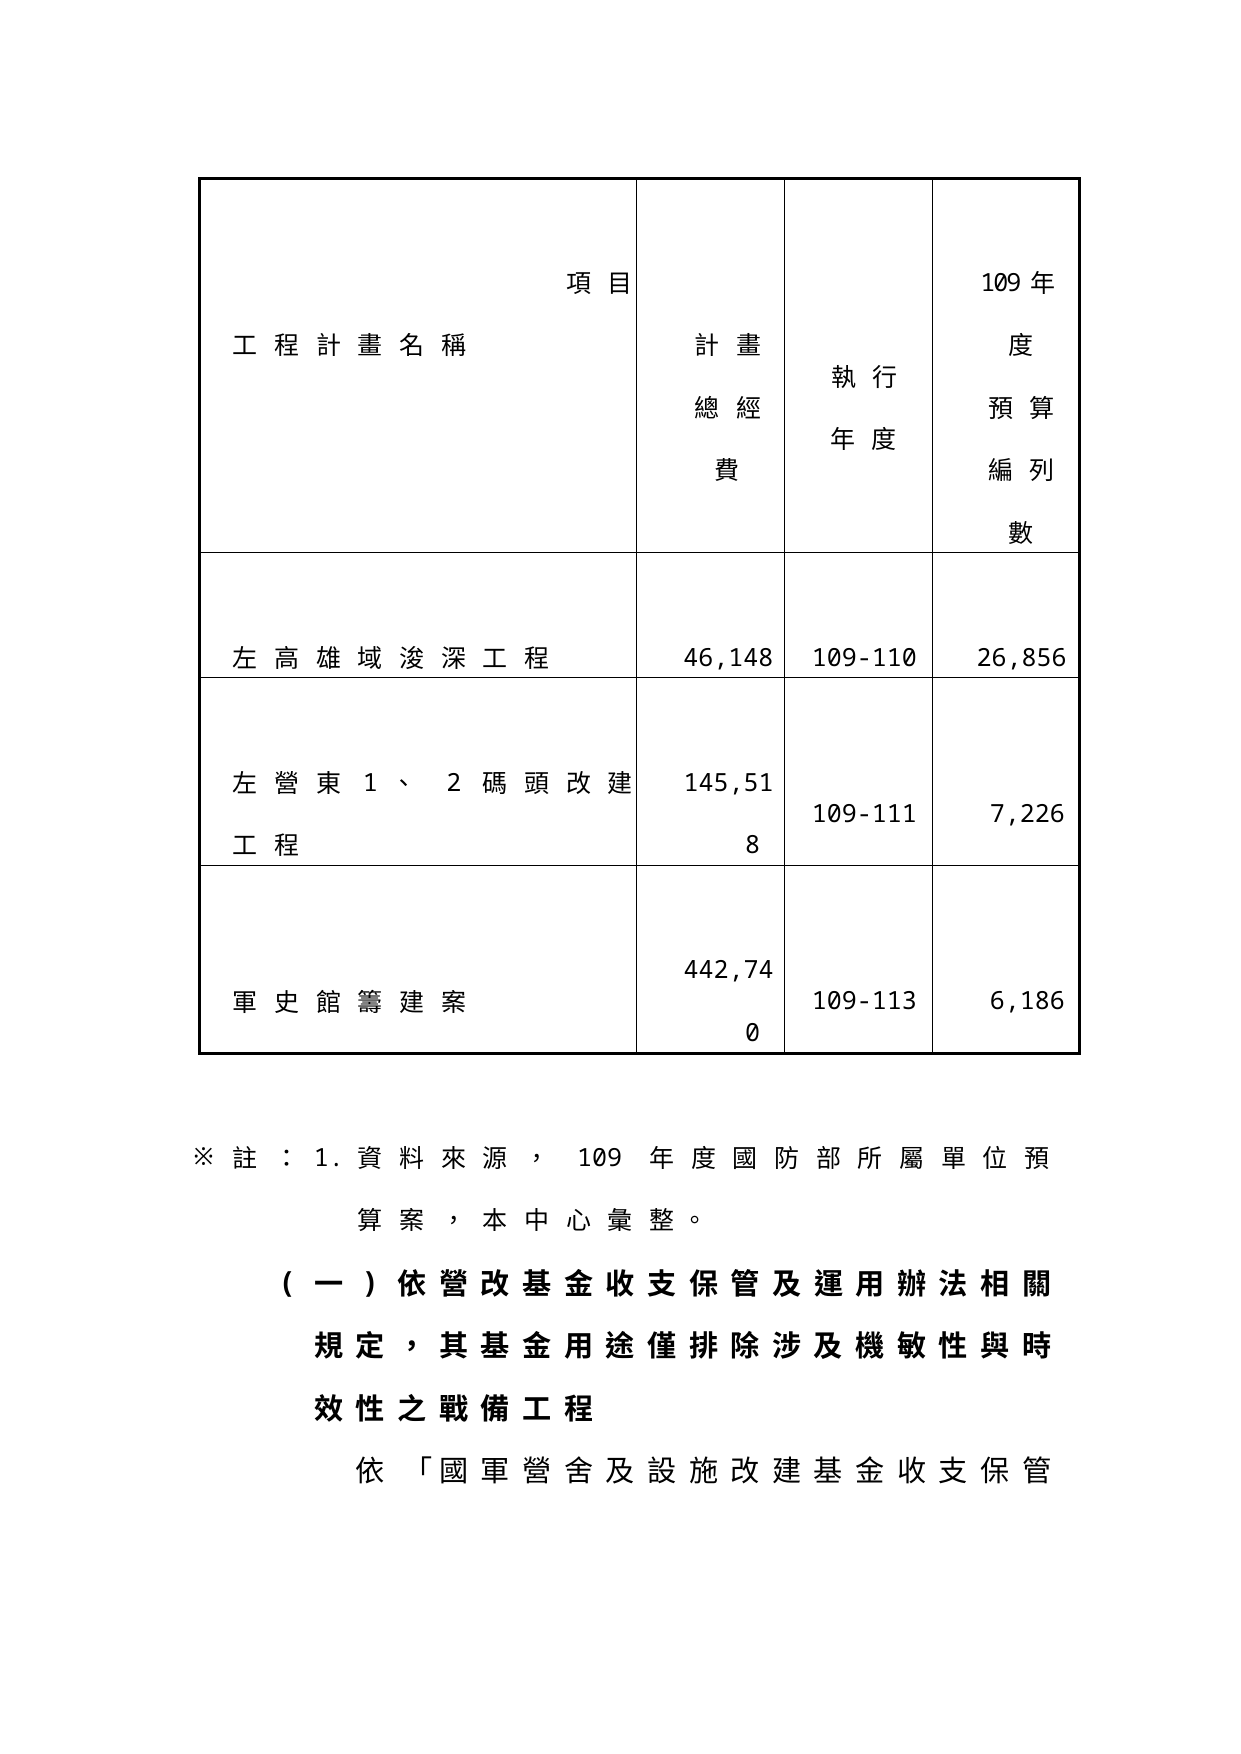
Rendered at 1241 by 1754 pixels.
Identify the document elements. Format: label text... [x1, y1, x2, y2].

table_header 項目 工程計畫名稱 [201, 180, 636, 552]
table_cell 109-111 [785, 678, 932, 865]
table_header 執行年度 [785, 180, 932, 552]
text (一)依營改基金收支保管及運用辦法相關規定，其基金用途僅排除涉及機敏性與時效性之戰備工程 [242, 1240, 1058, 1427]
table_cell 7,226 [933, 678, 1078, 865]
text 依「國軍營舍及設施改建基金收支保管及運用辦法」第5條規定：「本基金之用途如下：一、國軍營舍及設施整建之支出。二、營區遷移土地購置及整地之支出。三、管理及總務支出。四、其他有關支出。前項第1款所定國軍營舍及設施整建，不包含主要武器、戰備支援系統與裝備及其研發（製）、測試等具有戰備時效性之工程。」爰國軍營舍及設施整建所需經費，除因涉及武器裝備機敏性或成軍備戰時效性者外，均屬該基金用途範疇。 [271, 1427, 1058, 1490]
table_cell 左營東1、2碼頭改建工程 [201, 678, 636, 865]
text ※註：1.資料來源，109年度國防部所屬單位預算案，本中心彙整。 [183, 1115, 1058, 1240]
table_cell 442,740 [637, 866, 784, 1052]
table_cell 軍史館籌建案 [201, 866, 636, 1052]
table_cell 26,856 [933, 553, 1078, 677]
table_cell 46,148 [637, 553, 784, 677]
table_cell 145,518 [637, 678, 784, 865]
table_header 109年度 預算編列數 [933, 180, 1078, 552]
table_cell 6,186 [933, 866, 1078, 1052]
table_cell 左高雄域浚深工程 [201, 553, 636, 677]
table_cell 109-113 [785, 866, 932, 1052]
table_header 計畫總經費 [637, 180, 784, 552]
table_cell 109-110 [785, 553, 932, 677]
